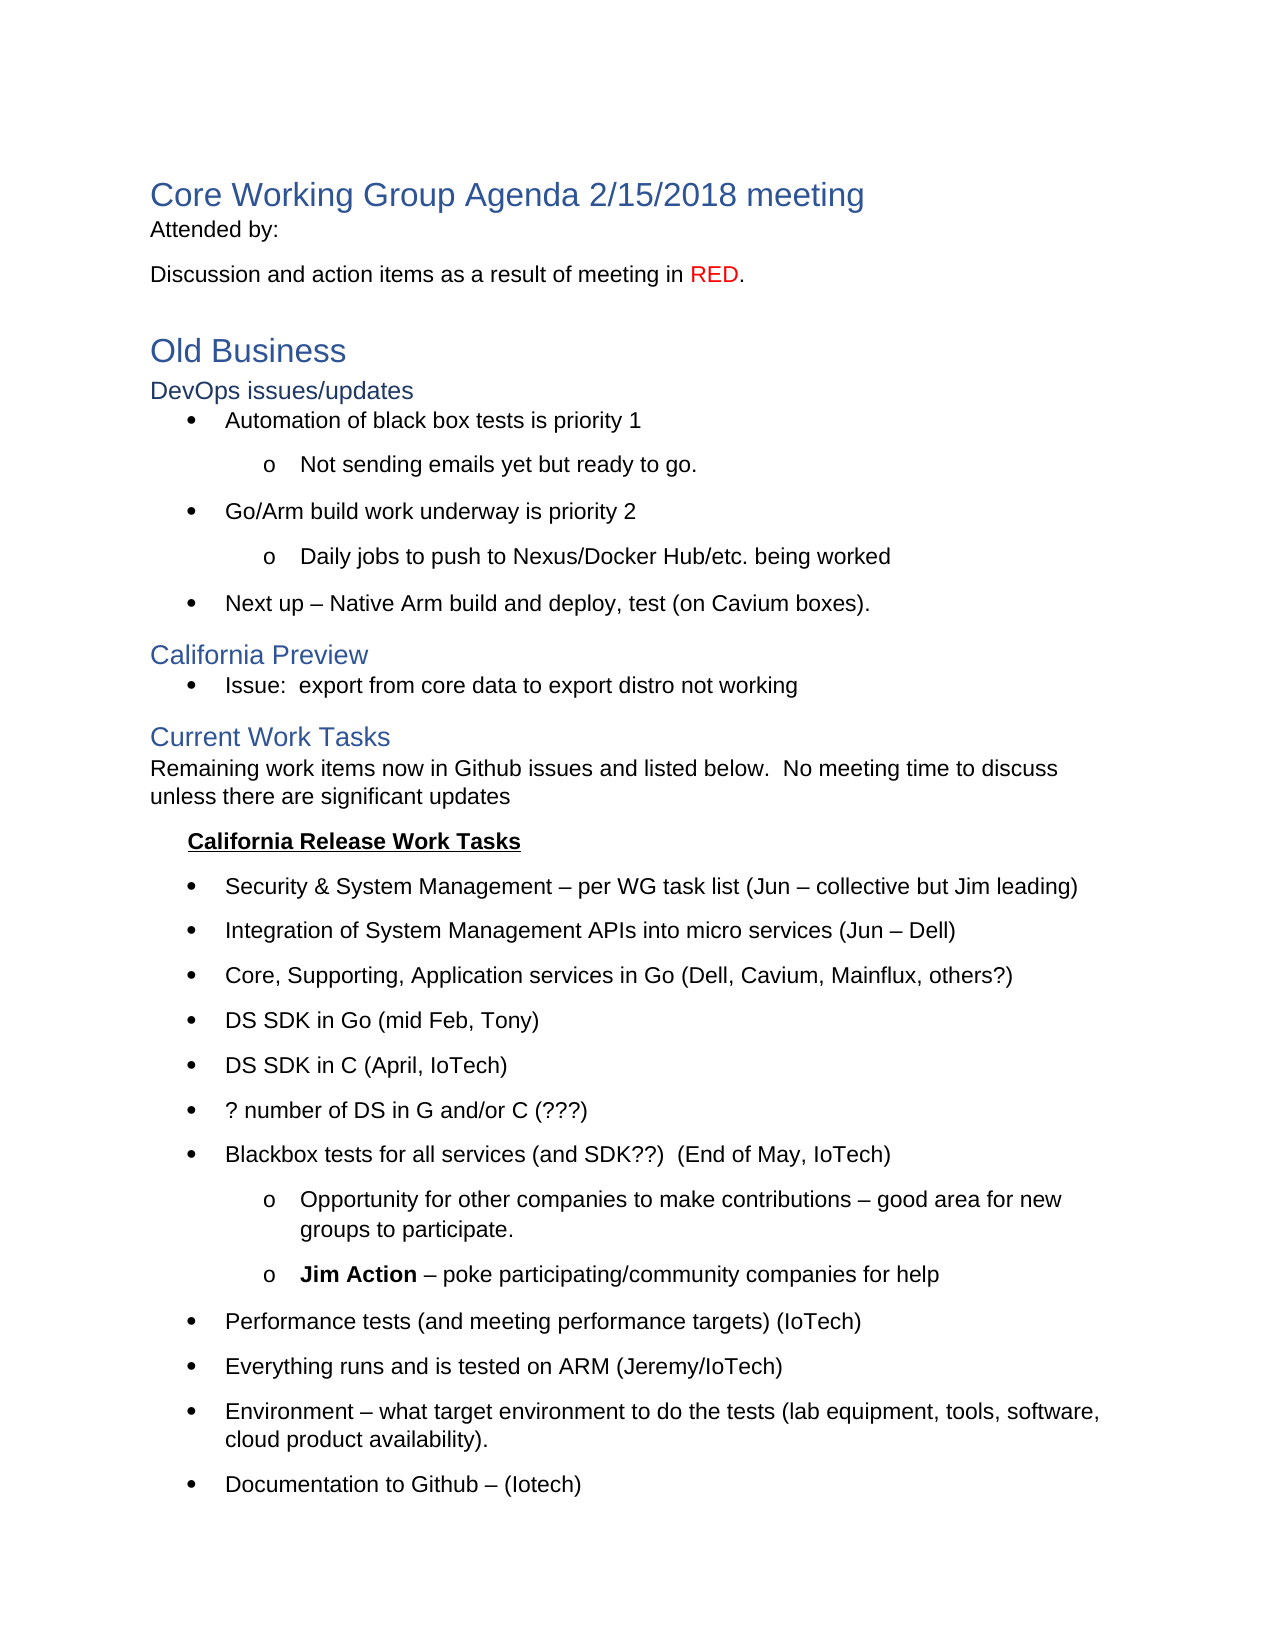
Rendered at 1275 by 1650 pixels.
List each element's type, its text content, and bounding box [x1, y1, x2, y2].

list DS SDK in Go (mid Feb, Tony) [187, 1007, 1125, 1033]
list Jim Action – poke participating/community companies for help [262, 1261, 1125, 1289]
subtitle Core Working Group Agenda 2/15/2018 meeting [150, 175, 1125, 213]
text Attended by: [150, 216, 1125, 242]
list Environment – what target environment to do the tests (lab equipment, tools, software, cloud product availability). [187, 1398, 1125, 1452]
text Discussion and action items as a result of meeting in RED. [150, 261, 1125, 287]
list Documentation to Github – (Iotech) [187, 1471, 1125, 1497]
list ? number of DS in G and/or C (???) [187, 1097, 1125, 1123]
list Opportunity for other companies to make contributions – good area for new groups to participate. [262, 1186, 1125, 1243]
list DS SDK in C (April, IoTech) [187, 1052, 1125, 1078]
list Issue: export from core data to export distro not working [187, 672, 1125, 699]
list Not sending emails yet but ready to go. [262, 451, 1125, 480]
subtitle Current Work Tasks [150, 721, 1125, 753]
list Everything runs and is tested on ARM (Jeremy/IoTech) [187, 1353, 1125, 1379]
list Security & System Management – per WG task list (Jun – collective but Jim leading) [187, 873, 1125, 899]
subtitle Old Business [150, 331, 1125, 369]
text California Release Work Tasks [187, 828, 1125, 854]
subtitle California Preview [150, 639, 1125, 670]
list Daily jobs to push to Nexus/Docker Hub/etc. being worked [262, 543, 1125, 571]
list Core, Supporting, Application services in Go (Dell, Cavium, Mainflux, others?) [187, 962, 1125, 988]
list Performance tests (and meeting performance targets) (IoTech) [187, 1308, 1125, 1334]
list Automation of black box tests is priority 1 [187, 407, 1125, 433]
list Integration of System Management APIs into micro services (Jun – Dell) [187, 917, 1125, 944]
list Next up – Native Arm build and deploy, test (on Cavium boxes). [187, 590, 1125, 616]
text Remaining work items now in Github issues and listed below. No meeting time to discuss unless there are significant updates [150, 755, 1125, 809]
list Blackbox tests for all services (and SDK??) (End of May, IoTech) [187, 1141, 1125, 1168]
list Go/Arm build work underway is priority 2 [187, 498, 1125, 525]
subtitle DevOps issues/updates [150, 376, 1125, 404]
